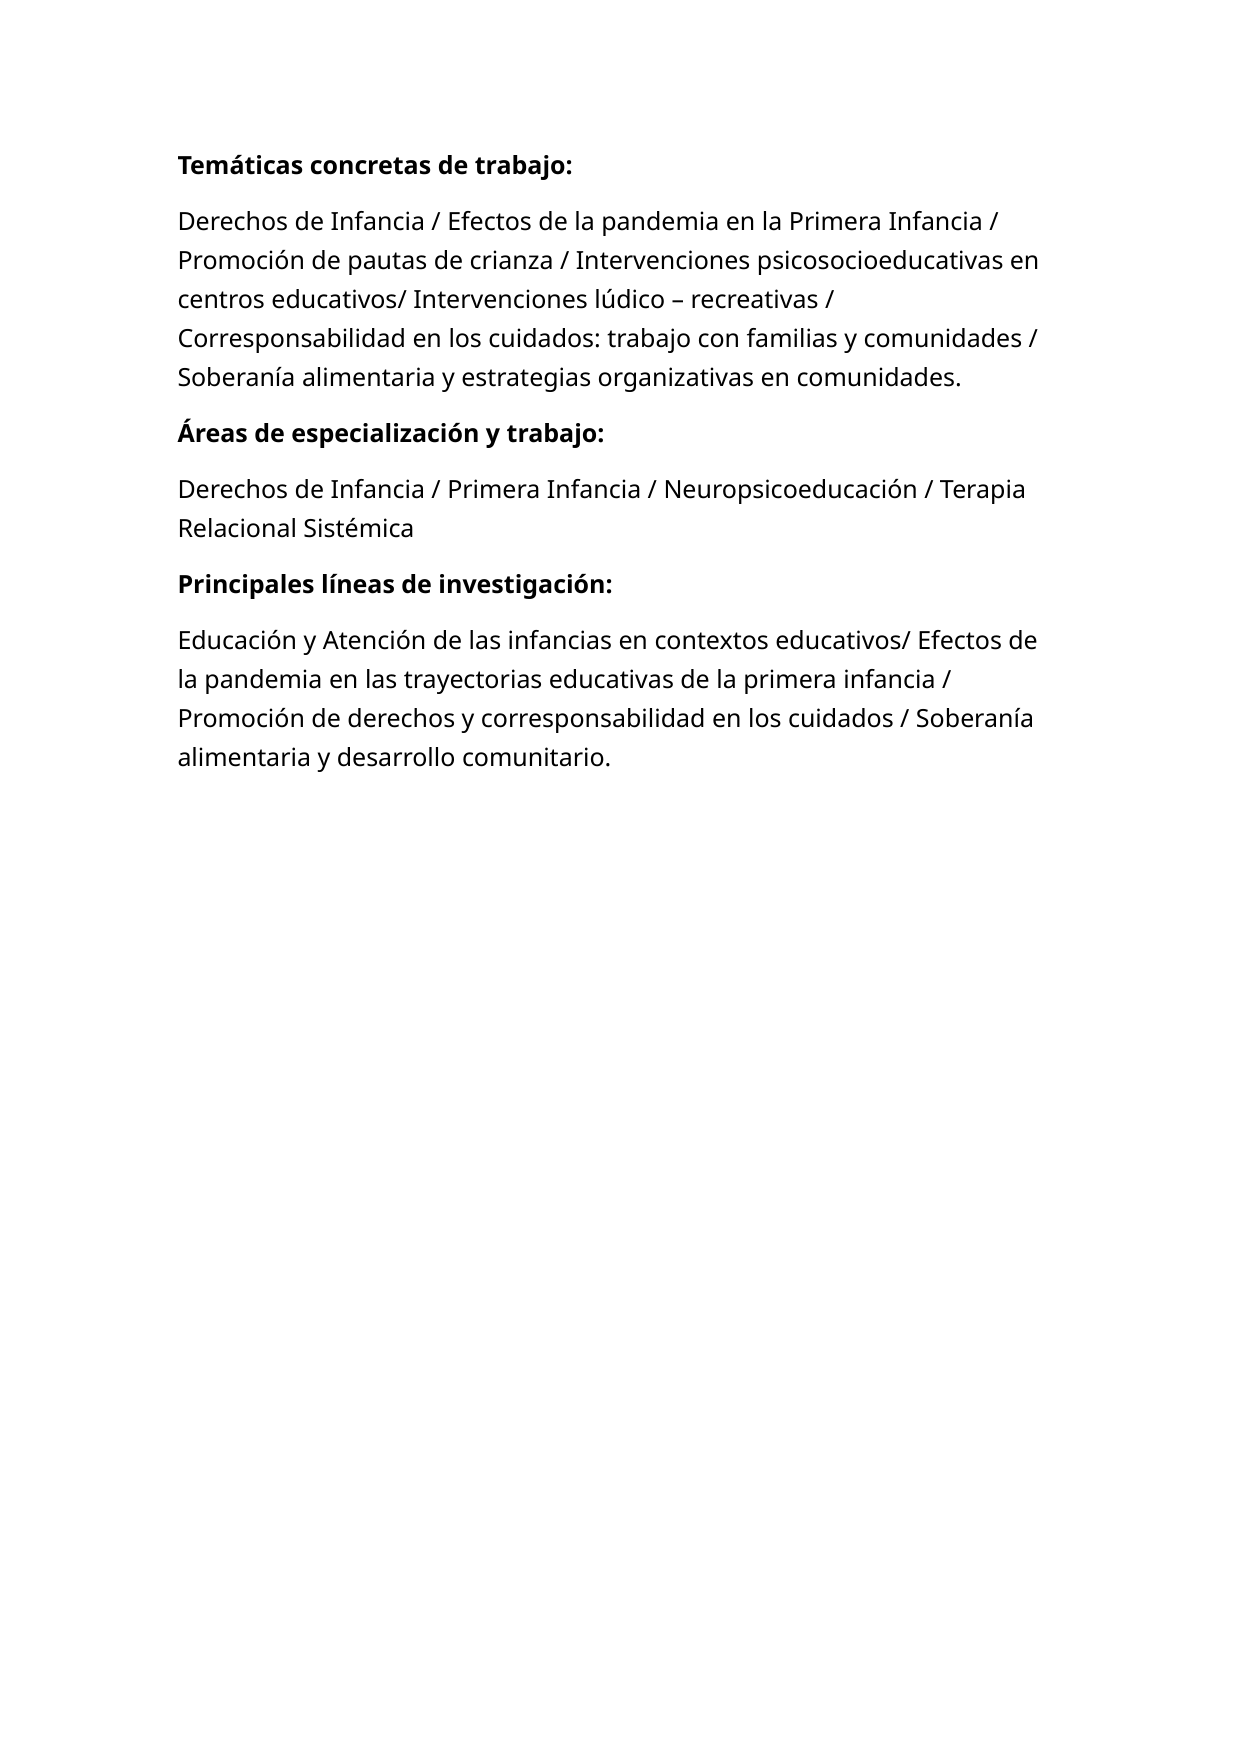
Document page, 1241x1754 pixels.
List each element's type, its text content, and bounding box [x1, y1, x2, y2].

text Temáticas concretas de trabajo: [177, 148, 1063, 182]
text Educación y Atención de las infancias en contextos educativos/ Efectos de la pandemia en las trayectorias educativas de la primera infancia / Promoción de derechos y corresponsabilidad en los cuidados / Soberanía alimentaria y desarrollo comunitario. ​ [177, 623, 1063, 774]
text Áreas de especialización y trabajo: [177, 416, 1063, 450]
text Derechos de Infancia / Efectos de la pandemia en la Primera Infancia / Promoción de pautas de crianza / Intervenciones psicosocioeducativas en centros educativos/ Intervenciones lúdico – recreativas / Corresponsabilidad en los cuidados: trabajo con familias y comunidades / Soberanía alimentaria y estrategias organizativas en comunidades.​ [177, 203, 1063, 394]
text Principales líneas de investigación: [177, 567, 1063, 601]
text Derechos de Infancia / Primera Infancia / Neuropsicoeducación / Terapia Relacional Sistémica [177, 472, 1063, 545]
